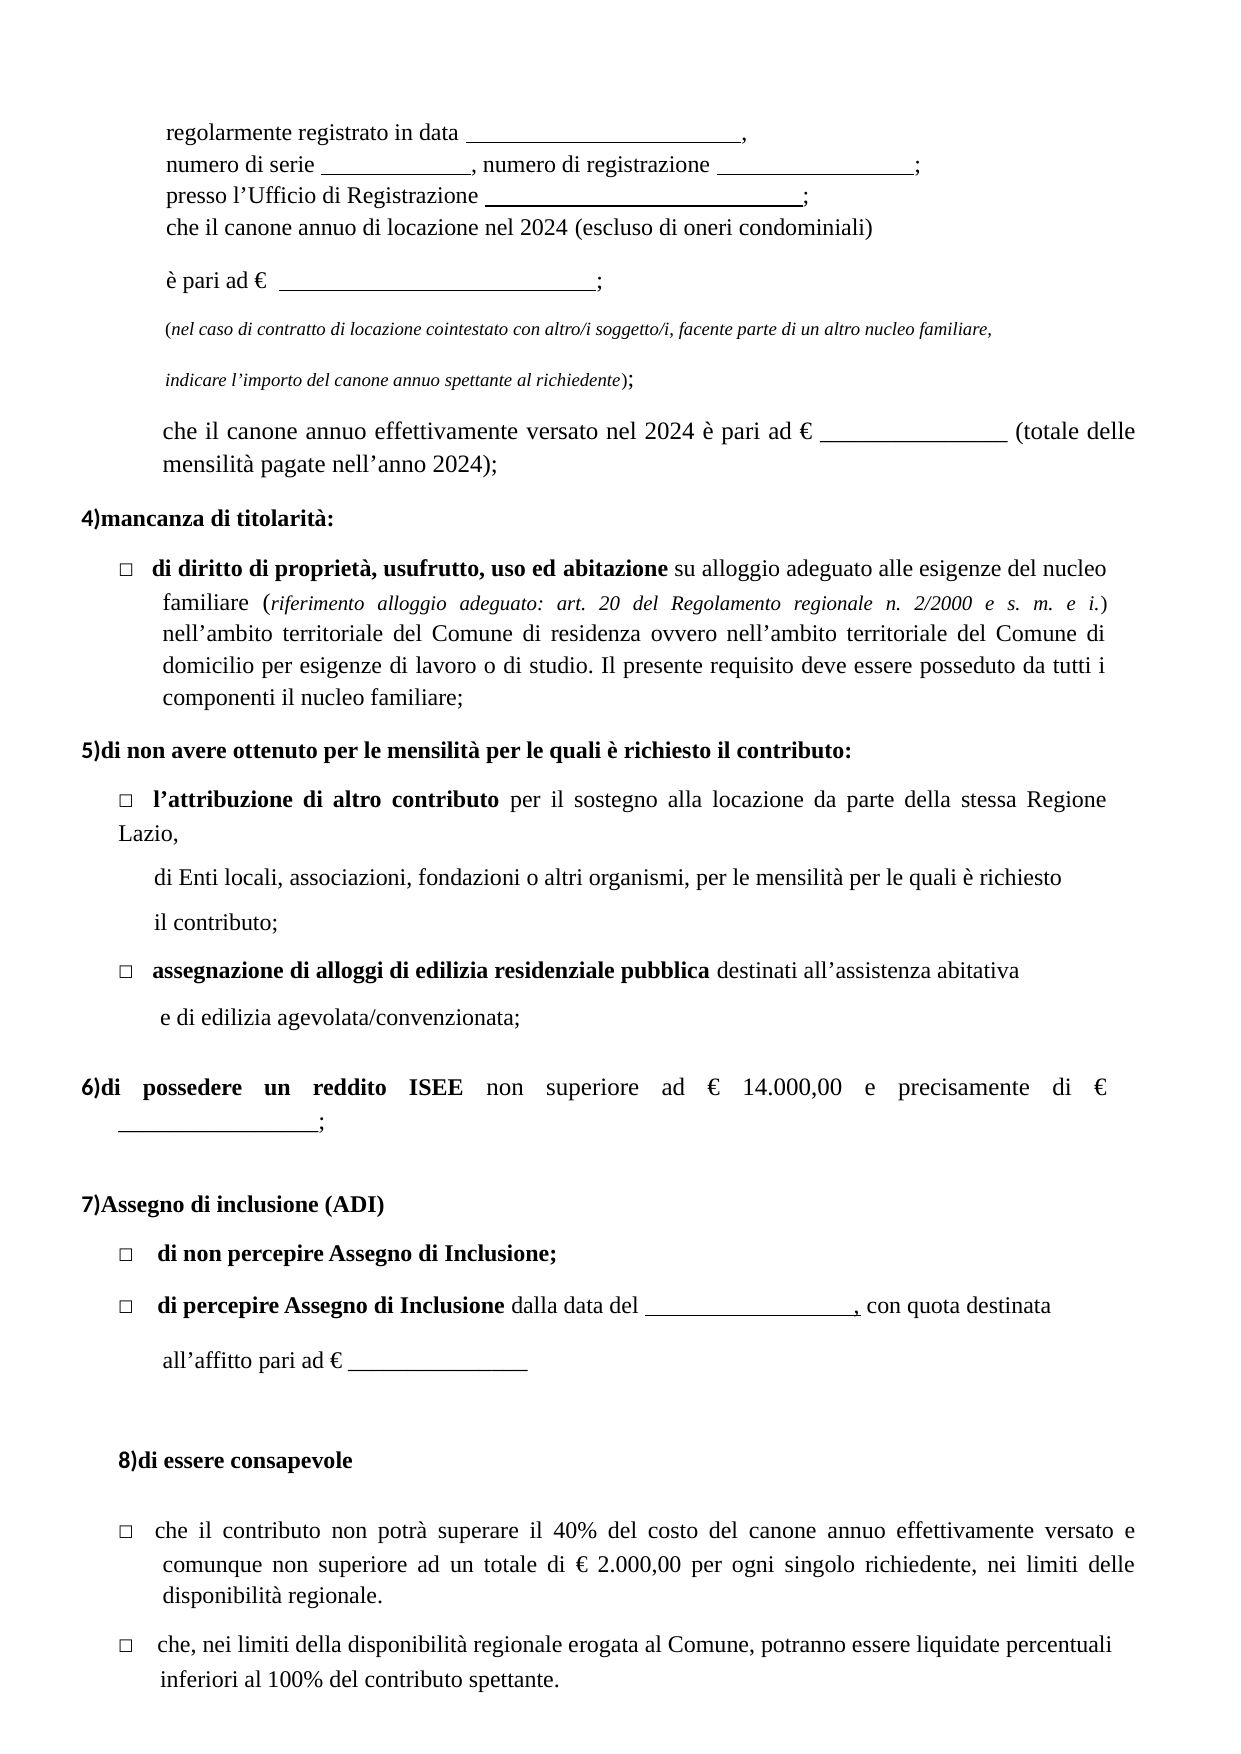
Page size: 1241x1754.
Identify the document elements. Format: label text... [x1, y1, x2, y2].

text ☐ che, nei limiti della disponibilità regionale erogata al Comune, potranno essere liquidate percentuali [118, 1626, 1137, 1660]
list mancanza di titolarità: [81, 503, 1107, 532]
text ☐ l’attribuzione di altro contributo per il sostegno alla locazione da parte della stessa Regione Lazio, [118, 781, 1107, 847]
text di Enti locali, associazioni, fondazioni o altri organismi, per le mensilità per le quali è richiesto [118, 863, 1107, 891]
text il contributo; [118, 908, 1107, 935]
text numero di serie , numero di registrazione ; [118, 150, 1107, 177]
text ☐ assegnazione di alloggi di edilizia residenziale pubblica destinati all’assistenza abitativa [118, 952, 1107, 986]
list di essere consapevole [118, 1445, 1107, 1474]
text regolarmente registrato in data , [118, 118, 1107, 146]
text presso l’Ufficio di Registrazione ; [118, 182, 1107, 209]
list di possedere un reddito ISEE non superiore ad € 14.000,00 e precisamente di € ________________; [81, 1072, 1107, 1135]
text ☐ di non percepire Assegno di Inclusione; [118, 1235, 1107, 1269]
text all’affitto pari ad € _______________ [162, 1347, 1122, 1374]
text che il canone annuo effettivamente versato nel 2024 è pari ad € _______________ (totale delle mensilità pagate nell’anno 2024); [162, 416, 1137, 478]
text che il canone annuo di locazione nel 2024 (escluso di oneri condominiali) [118, 213, 1107, 241]
text e di edilizia agevolata/convenzionata; [118, 1003, 1107, 1031]
text ☐ di percepire Assegno di Inclusione dalla data del , con quota destinata [118, 1287, 1122, 1321]
text ☐ di diritto di proprietà, usufrutto, uso ed abitazione su alloggio adeguato alle esigenze del nucleo familiare (riferimento alloggio adeguato: art. 20 del Regolamento regionale n. 2/2000 e s. m. e i.) nell’ambito territoriale del Comune di residenza ovvero nell’ambito territoriale del Comune di domicilio per esigenze di lavoro o di studio. Il presente requisito deve essere posseduto da tutti i componenti il nucleo familiare; [118, 549, 1107, 710]
text ☐ che il contributo non potrà superare il 40% del costo del canone annuo effettivamente versato e comunque non superiore ad un totale di € 2.000,00 per ogni singolo richiedente, nei limiti delle disponibilità regionale. [118, 1512, 1137, 1609]
list di non avere ottenuto per le mensilità per le quali è richiesto il contributo: [81, 735, 1107, 764]
list Assegno di inclusione (ADI) [81, 1189, 1107, 1218]
text inferiori al 100% del contributo spettante. [118, 1665, 1107, 1692]
text è pari ad € ; [118, 266, 1107, 293]
text indicare l’importo del canone annuo spettante al richiedente); [118, 364, 1107, 391]
text (nel caso di contratto di locazione cointestato con altro/i soggetto/i, facente parte di un altro nucleo familiare, [118, 318, 1107, 340]
